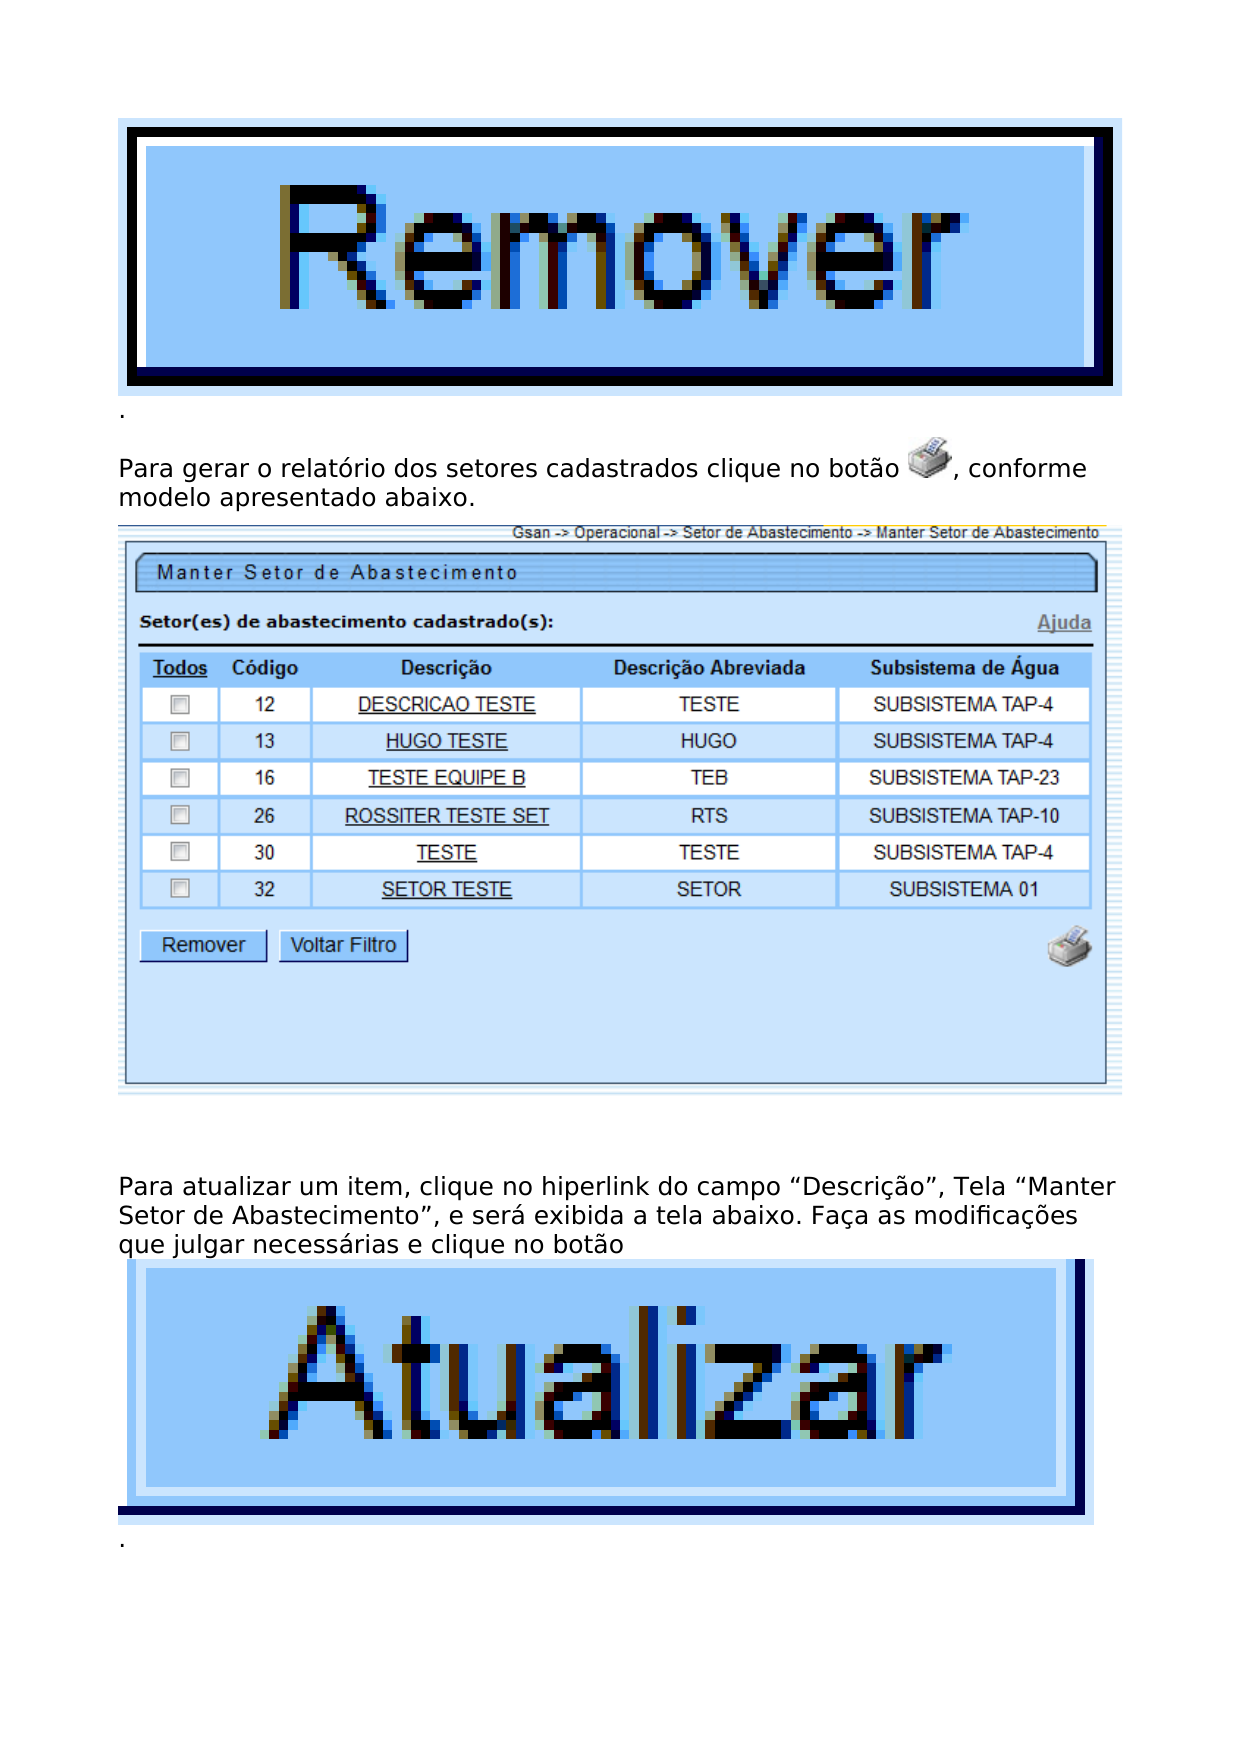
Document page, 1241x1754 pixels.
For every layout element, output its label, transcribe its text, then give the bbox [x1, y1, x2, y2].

text Para gerar o relatório dos setores cadastrados clique no botão , conforme modelo apresentado abaixo. [118, 437, 1122, 513]
text . [118, 396, 1122, 424]
picture [118, 118, 1123, 396]
picture [908, 437, 952, 478]
picture [118, 525, 1123, 1096]
picture [118, 1259, 1123, 1525]
text Para atualizar um item, clique no hiperlink do campo “Descrição”, Tela “Manter Setor de Abastecimento”, e será exibida a tela abaixo. Faça as modificações que julgar necessárias e clique no botão [118, 1172, 1122, 1259]
text . [118, 1525, 1122, 1554]
